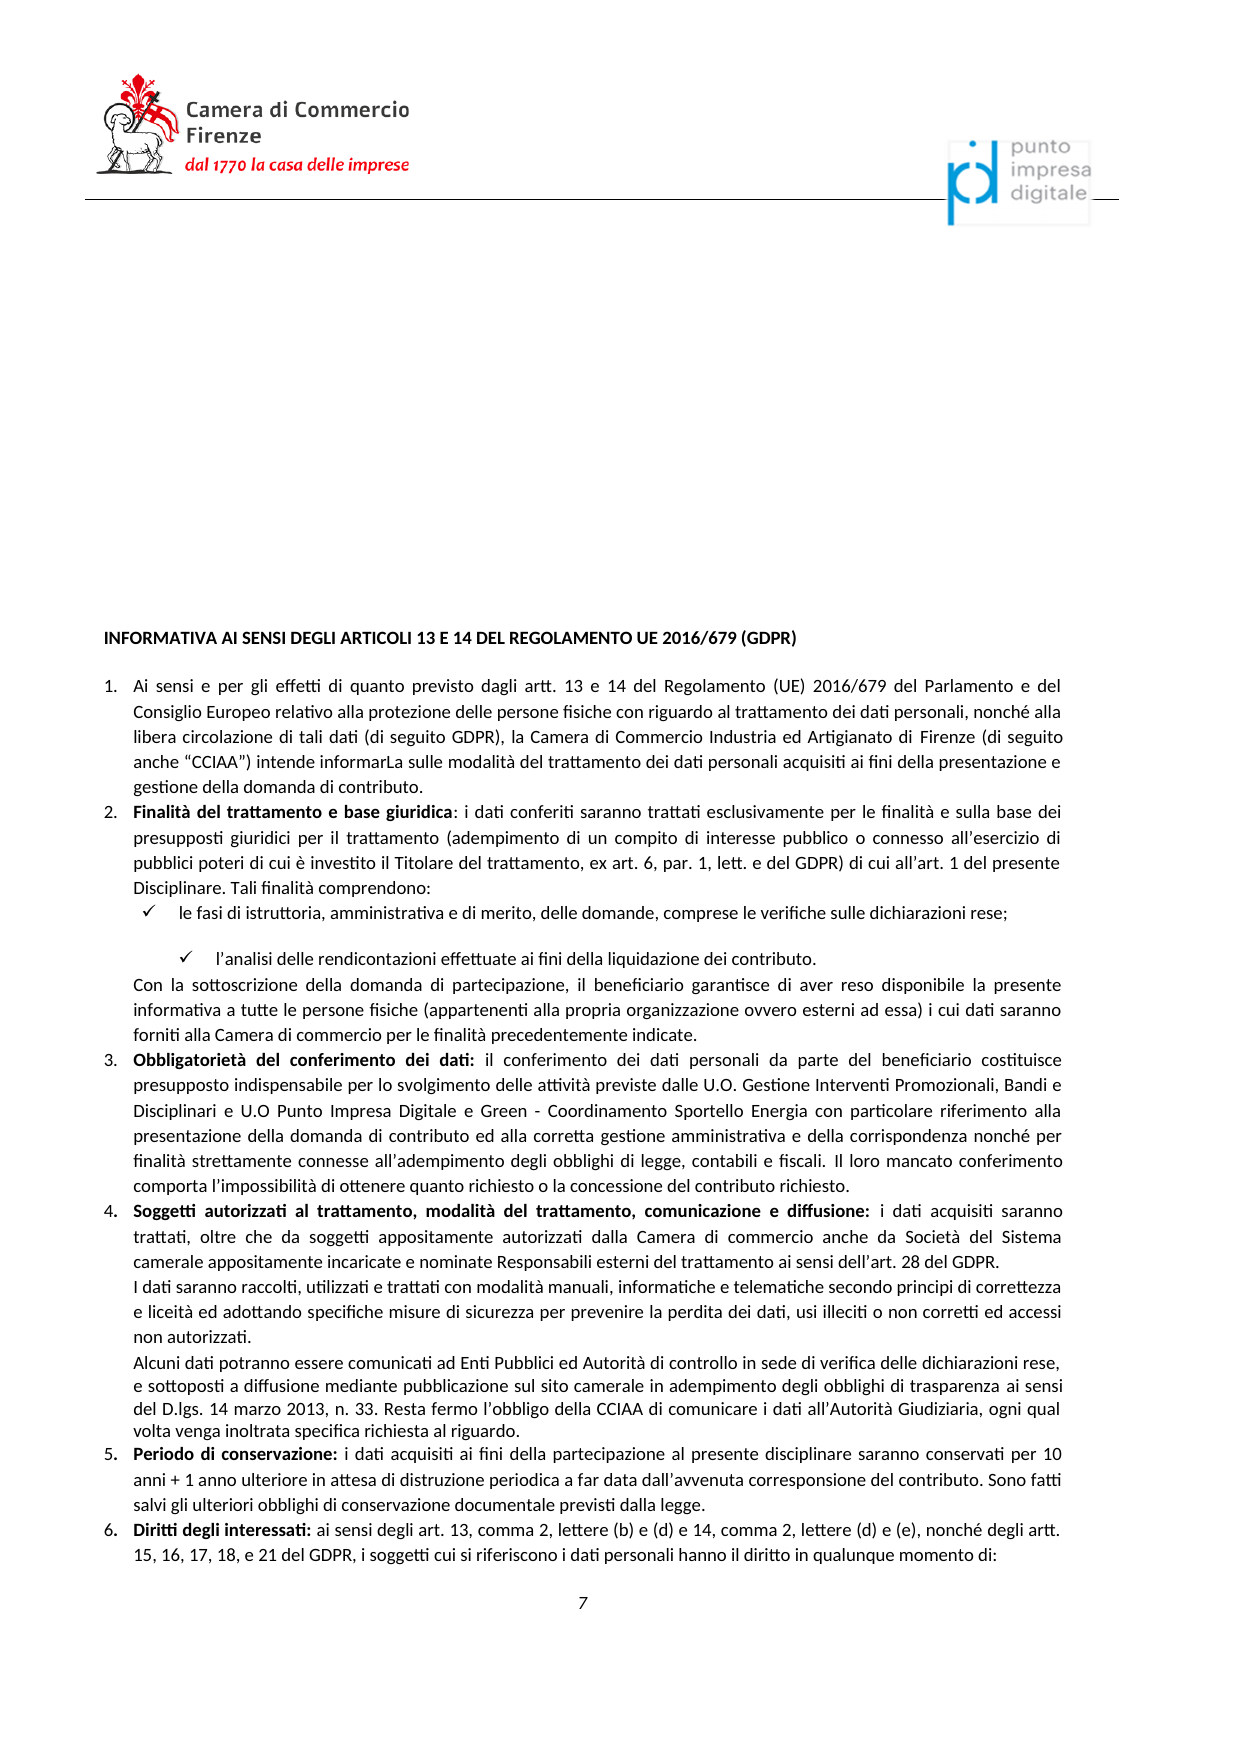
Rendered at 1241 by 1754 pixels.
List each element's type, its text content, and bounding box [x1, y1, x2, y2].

list le fasi di istruttoria, amministrativa e di merito, delle domande, comprese le verifiche sulle dichiarazioni rese; [141, 901, 1063, 924]
text Con la sottoscrizione della domanda di partecipazione, il beneficiario garantisce di aver reso disponibile la presente informativa a tutte le persone fisiche (appartenenti alla propria organizzazione ovvero esterni ad essa) i cui dati saranno forniti alla Camera di commercio per le finalità precedentemente indicate. [133, 973, 1063, 1046]
text 6. Diritti degli interessati: ai sensi degli art. 13, comma 2, lettere (b) e (d) e 14, comma 2, lettere (d) e (e), nonché degli artt. 15, 16, 17, 18, e 21 del GDPR, i soggetti cui si riferiscono i dati personali hanno il diritto in qualunque momento di: [103, 1518, 1063, 1566]
text 2. Finalità del trattamento e base giuridica: i dati conferiti saranno trattati esclusivamente per le finalità e sulla base dei presupposti giuridici per il trattamento (adempimento di un compito di interesse pubblico o connesso all’esercizio di pubblici poteri di cui è investito il Titolare del trattamento, ex art. 6, par. 1, lett. e del GDPR) di cui all’art. 1 del presente Disciplinare. Tali finalità comprendono: [103, 801, 1063, 899]
list l’analisi delle rendicontazioni effettuate ai fini della liquidazione dei contributo. [178, 947, 1063, 970]
text I dati saranno raccolti, utilizzati e trattati con modalità manuali, informatiche e telematiche secondo principi di correttezza e liceità ed adottando specifiche misure di sicurezza per prevenire la perdita dei dati, usi illeciti o non corretti ed accessi non autorizzati. [133, 1275, 1063, 1348]
text 5. Periodo di conservazione: i dati acquisiti ai fini della partecipazione al presente disciplinare saranno conservati per 10 anni + 1 anno ulteriore in attesa di distruzione periodica a far data dall’avvenuta corresponsione del contributo. Sono fatti salvi gli ulteriori obblighi di conservazione documentale previsti dalla legge. [103, 1442, 1063, 1516]
text 1. Ai sensi e per gli effetti di quanto previsto dagli artt. 13 e 14 del Regolamento (UE) 2016/679 del Parlamento e del Consiglio Europeo relativo alla protezione delle persone fisiche con riguardo al trattamento dei dati personali, nonché alla libera circolazione di tali dati (di seguito GDPR), la Camera di Commercio Industria ed Artigianato di Firenze (di seguito anche “CCIAA”) intende informarLa sulle modalità del trattamento dei dati personali acquisiti ai fini della presentazione e gestione della domanda di contributo. [103, 674, 1063, 798]
text Alcuni dati potranno essere comunicati ad Enti Pubblici ed Autorità di controllo in sede di verifica delle dichiarazioni rese, e sottoposti a diffusione mediante pubblicazione sul sito camerale in adempimento degli obblighi di trasparenza ai sensi del D.lgs. 14 marzo 2013, n. 33. Resta fermo l’obbligo della CCIAA di comunicare i dati all’Autorità Giudiziaria, ogni qual volta venga inoltrata specifica richiesta al riguardo. [133, 1351, 1063, 1442]
text INFORMATIVA AI SENSI DEGLI ARTICOLI 13 E 14 DEL REGOLAMENTO UE 2016/679 (GDPR) [103, 626, 1063, 649]
text 4. Soggetti autorizzati al trattamento, modalità del trattamento, comunicazione e diffusione: i dati acquisiti saranno trattati, oltre che da soggetti appositamente autorizzati dalla Camera di commercio anche da Società del Sistema camerale appositamente incaricate e nominate Responsabili esterni del trattamento ai sensi dell’art. 28 del GDPR. [103, 1199, 1063, 1273]
text 3. Obbligatorietà del conferimento dei dati: il conferimento dei dati personali da parte del beneficiario costituisce presupposto indispensabile per lo svolgimento delle attività previste dalle U.O. Gestione Interventi Promozionali, Bandi e Disciplinari e U.O Punto Impresa Digitale e Green - Coordinamento Sportello Energia con particolare riferimento alla presentazione della domanda di contributo ed alla corretta gestione amministrativa e della corrispondenza nonché per finalità strettamente connesse all’adempimento degli obblighi di legge, contabili e fiscali. Il loro mancato conferimento comporta l’impossibilità di ottenere quanto richiesto o la concessione del contributo richiesto. [103, 1048, 1063, 1197]
